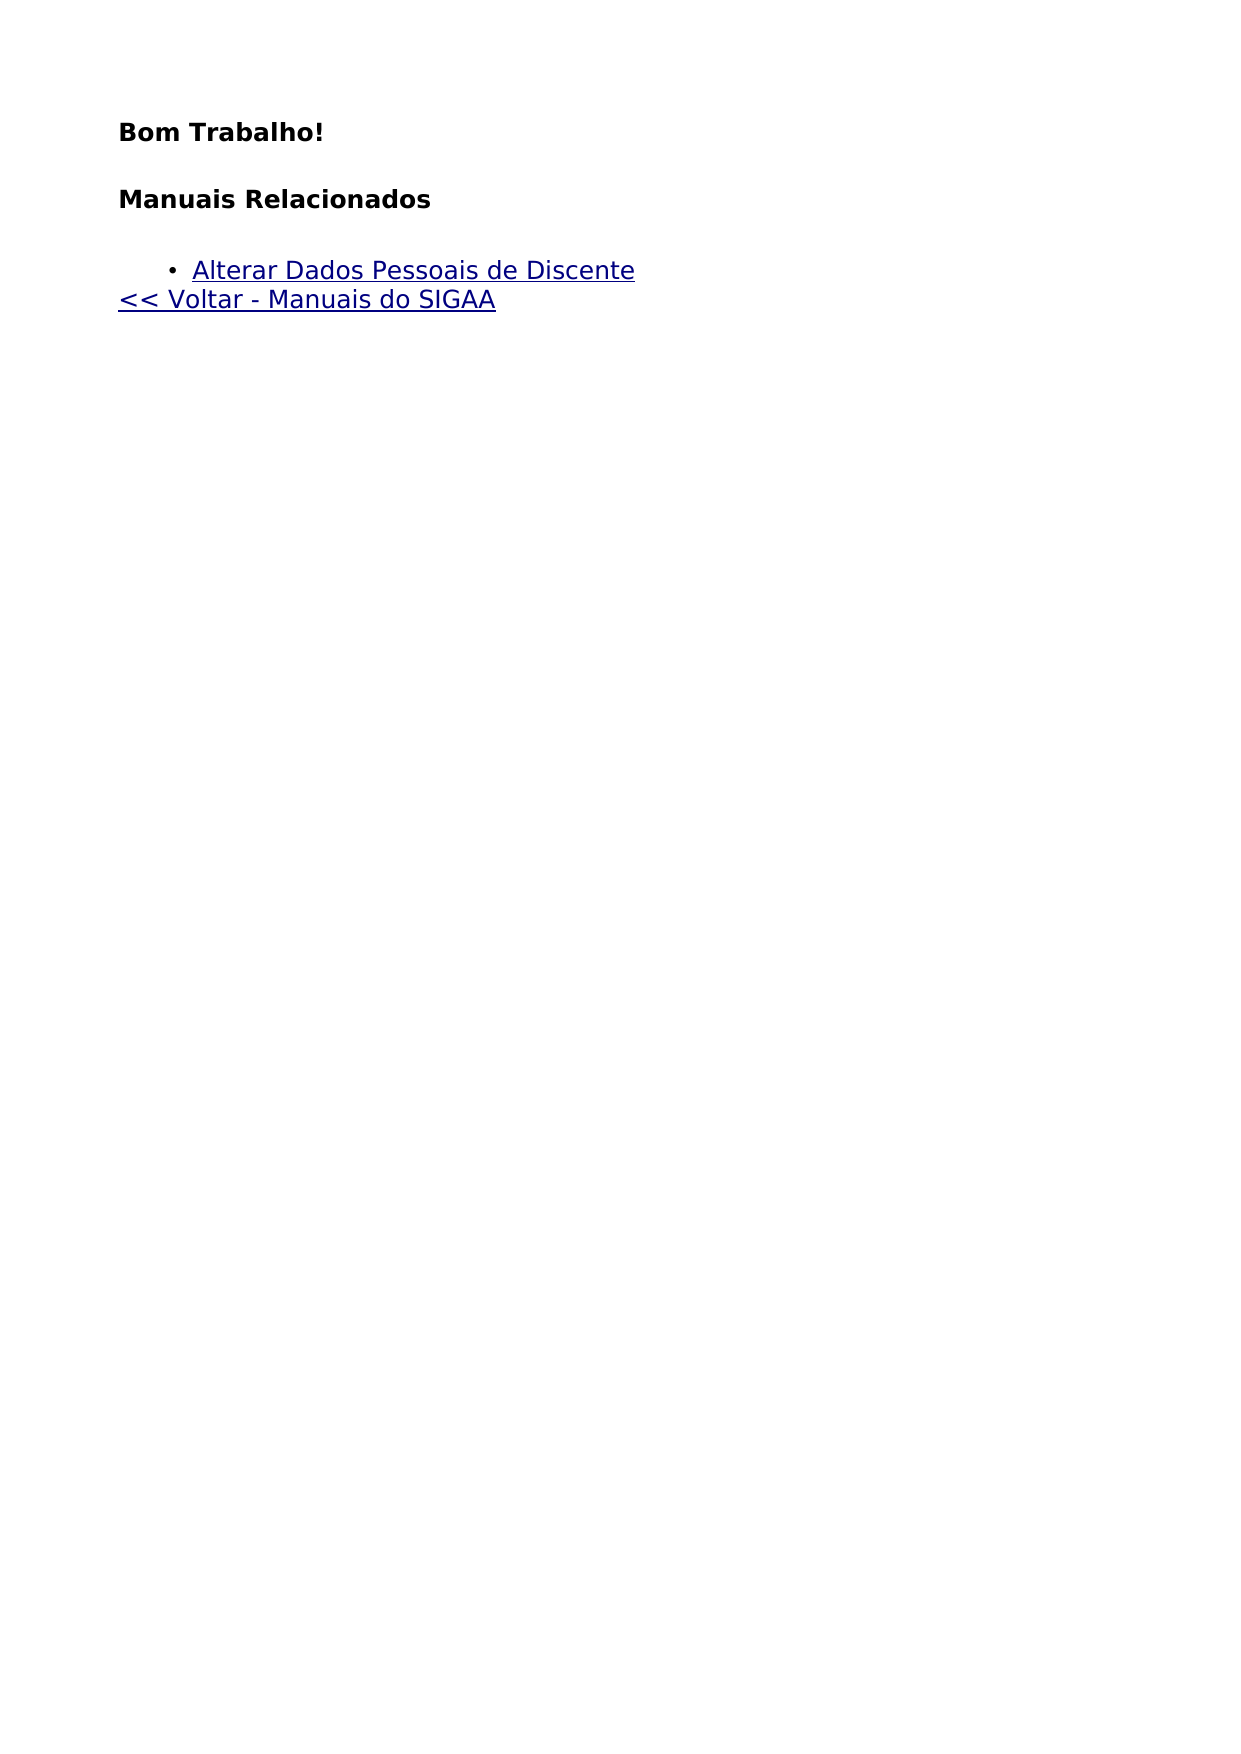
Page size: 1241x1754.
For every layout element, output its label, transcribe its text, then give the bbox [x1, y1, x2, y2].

text Bom Trabalho! [118, 118, 1122, 147]
text << Voltar - Manuais do SIGAA [118, 285, 1122, 314]
subtitle Manuais Relacionados [118, 185, 1122, 214]
list Alterar Dados Pessoais de Discente [177, 256, 1122, 285]
